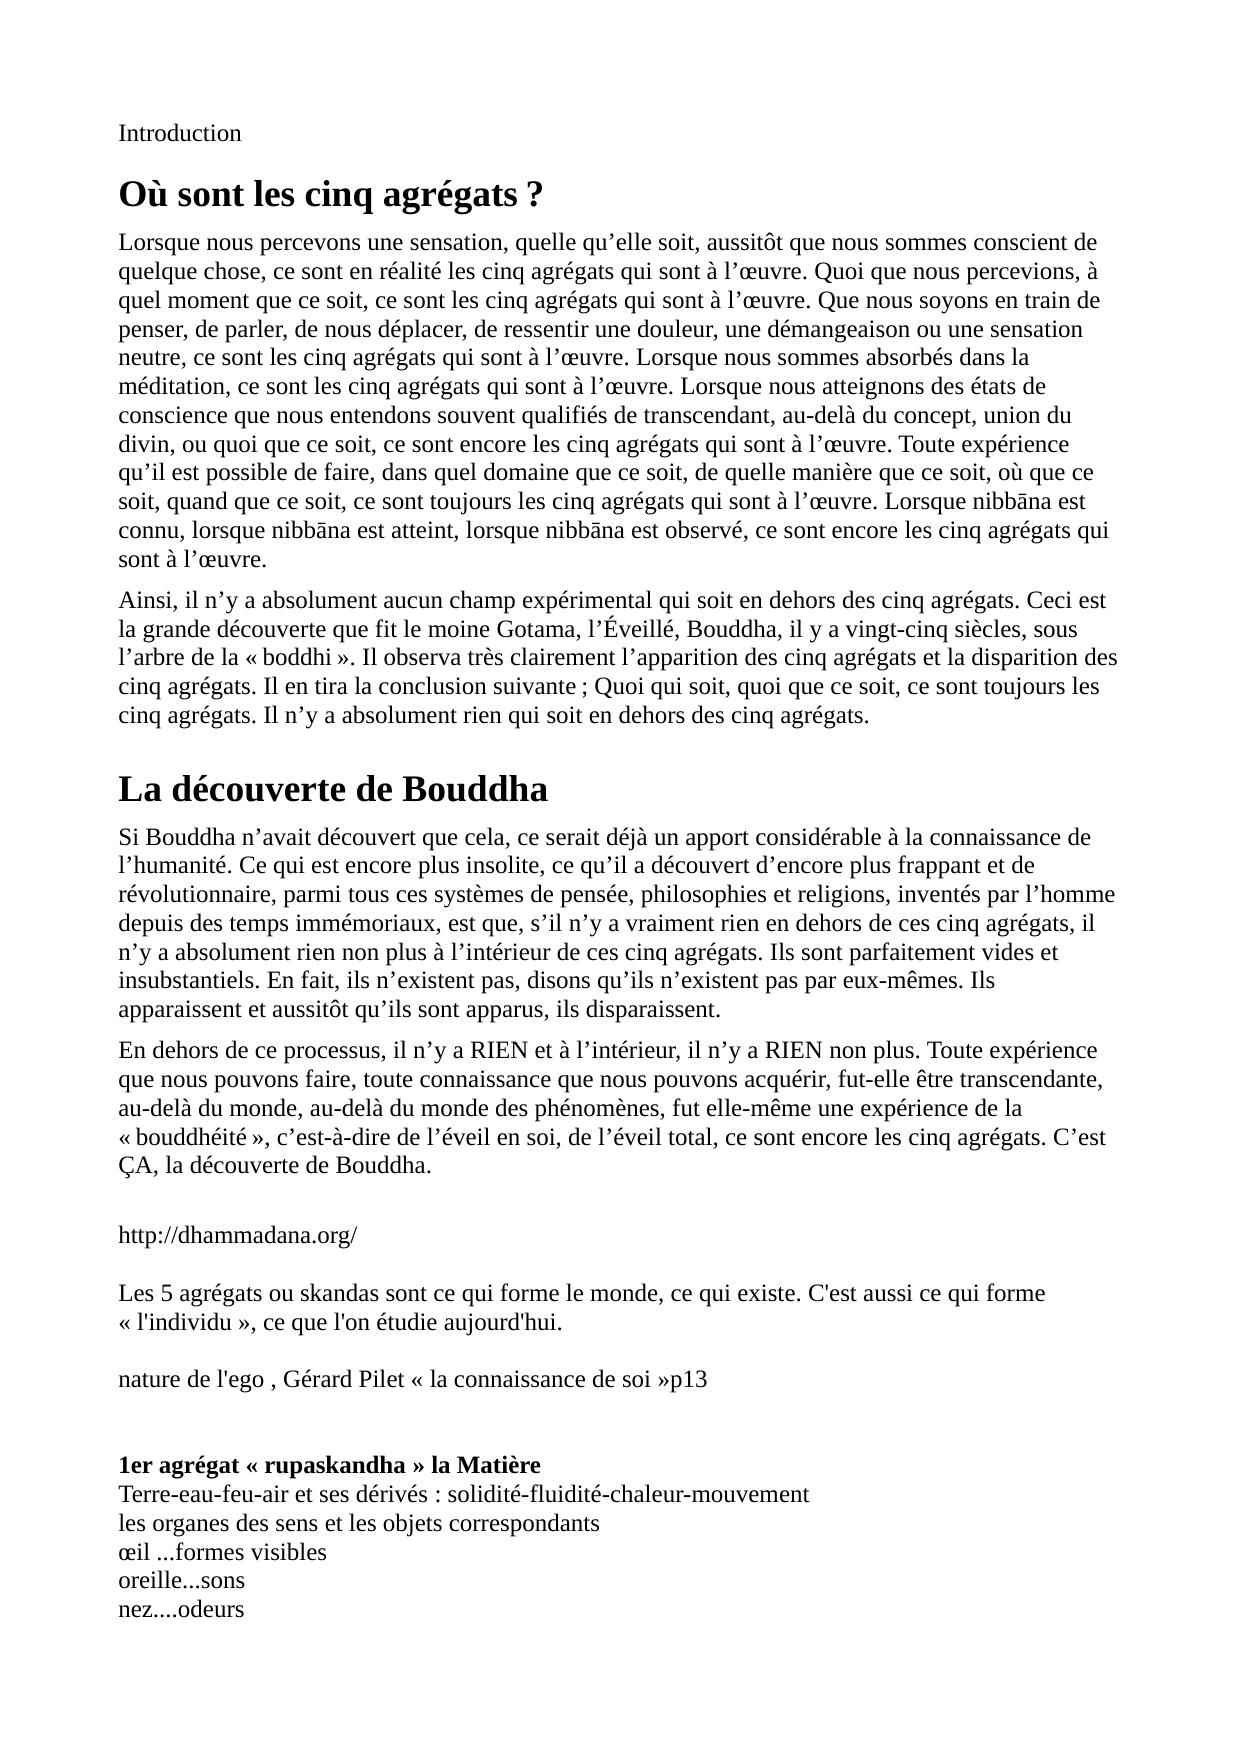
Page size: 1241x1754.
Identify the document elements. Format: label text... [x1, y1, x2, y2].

text nature de l'ego , Gérard Pilet « la connaissance de soi »p13 [118, 1364, 1122, 1393]
subtitle Où sont les cinq agrégats ? [118, 172, 1122, 215]
text 1er agrégat « rupaskandha » la Matière [118, 1451, 1122, 1479]
text nez....odeurs [118, 1594, 1122, 1623]
text Lorsque nous percevons une sensation, quelle qu’elle soit, aussitôt que nous sommes conscient de quelque chose, ce sont en réalité les cinq agrégats qui sont à l’œuvre. Quoi que nous percevions, à quel moment que ce soit, ce sont les cinq agrégats qui sont à l’œuvre. Que nous soyons en train de penser, de parler, de nous déplacer, de ressentir une douleur, une démangeaison ou une sensation neutre, ce sont les cinq agrégats qui sont à l’œuvre. Lorsque nous sommes absorbés dans la méditation, ce sont les cinq agrégats qui sont à l’œuvre. Lorsque nous atteignons des états de conscience que nous entendons souvent qualifiés de transcendant, au-delà du concept, union du divin, ou quoi que ce soit, ce sont encore les cinq agrégats qui sont à l’œuvre. Toute expérience qu’il est possible de faire, dans quel domaine que ce soit, de quelle manière que ce soit, où que ce soit, quand que ce soit, ce sont toujours les cinq agrégats qui sont à l’œuvre. Lorsque nibbāna est connu, lorsque nibbāna est atteint, lorsque nibbāna est observé, ce sont encore les cinq agrégats qui sont à l’œuvre. [118, 227, 1122, 572]
text http://dhammadana.org/ [118, 1221, 1122, 1249]
text Les 5 agrégats ou skandas sont ce qui forme le monde, ce qui existe. C'est aussi ce qui forme « l'individu », ce que l'on étudie aujourd'hui. [118, 1278, 1122, 1336]
text les organes des sens et les objets correspondants [118, 1508, 1122, 1537]
text Si Bouddha n’avait découvert que cela, ce serait déjà un apport considérable à la connaissance de l’humanité. Ce qui est encore plus insolite, ce qu’il a découvert d’encore plus frappant et de révolutionnaire, parmi tous ces systèmes de pensée, philosophies et religions, inventés par l’homme depuis des temps immémoriaux, est que, s’il n’y a vraiment rien en dehors de ces cinq agrégats, il n’y a absolument rien non plus à l’intérieur de ces cinq agrégats. Ils sont parfaitement vides et insubstantiels. En fait, ils n’existent pas, disons qu’ils n’existent pas par eux-mêmes. Ils apparaissent et aussitôt qu’ils sont apparus, ils disparaissent. [118, 822, 1122, 1023]
text oreille...sons [118, 1566, 1122, 1594]
text Terre-eau-feu-air et ses dérivés : solidité-fluidité-chaleur-mouvement [118, 1479, 1122, 1508]
text œil ...formes visibles [118, 1537, 1122, 1566]
subtitle La découverte de Bouddha [118, 766, 1122, 809]
text En dehors de ce processus, il n’y a RIEN et à l’intérieur, il n’y a RIEN non plus. Toute expérience que nous pouvons faire, toute connaissance que nous pouvons acquérir, fut-elle être transcendante, au-delà du monde, au-delà du monde des phénomènes, fut elle-même une expérience de la « bouddhéité », c’est-à-dire de l’éveil en soi, de l’éveil total, ce sont encore les cinq agrégats. C’est ÇA, la découverte de Bouddha. [118, 1036, 1122, 1179]
text Introduction [118, 118, 1122, 147]
text Ainsi, il n’y a absolument aucun champ expérimental qui soit en dehors des cinq agrégats. Ceci est la grande découverte que fit le moine Gotama, l’Éveillé, Bouddha, il y a vingt-cinq siècles, sous l’arbre de la « boddhi ». Il observa très clairement l’apparition des cinq agrégats et la disparition des cinq agrégats. Il en tira la conclusion suivante ; Quoi qui soit, quoi que ce soit, ce sont toujours les cinq agrégats. Il n’y a absolument rien qui soit en dehors des cinq agrégats. [118, 585, 1122, 729]
